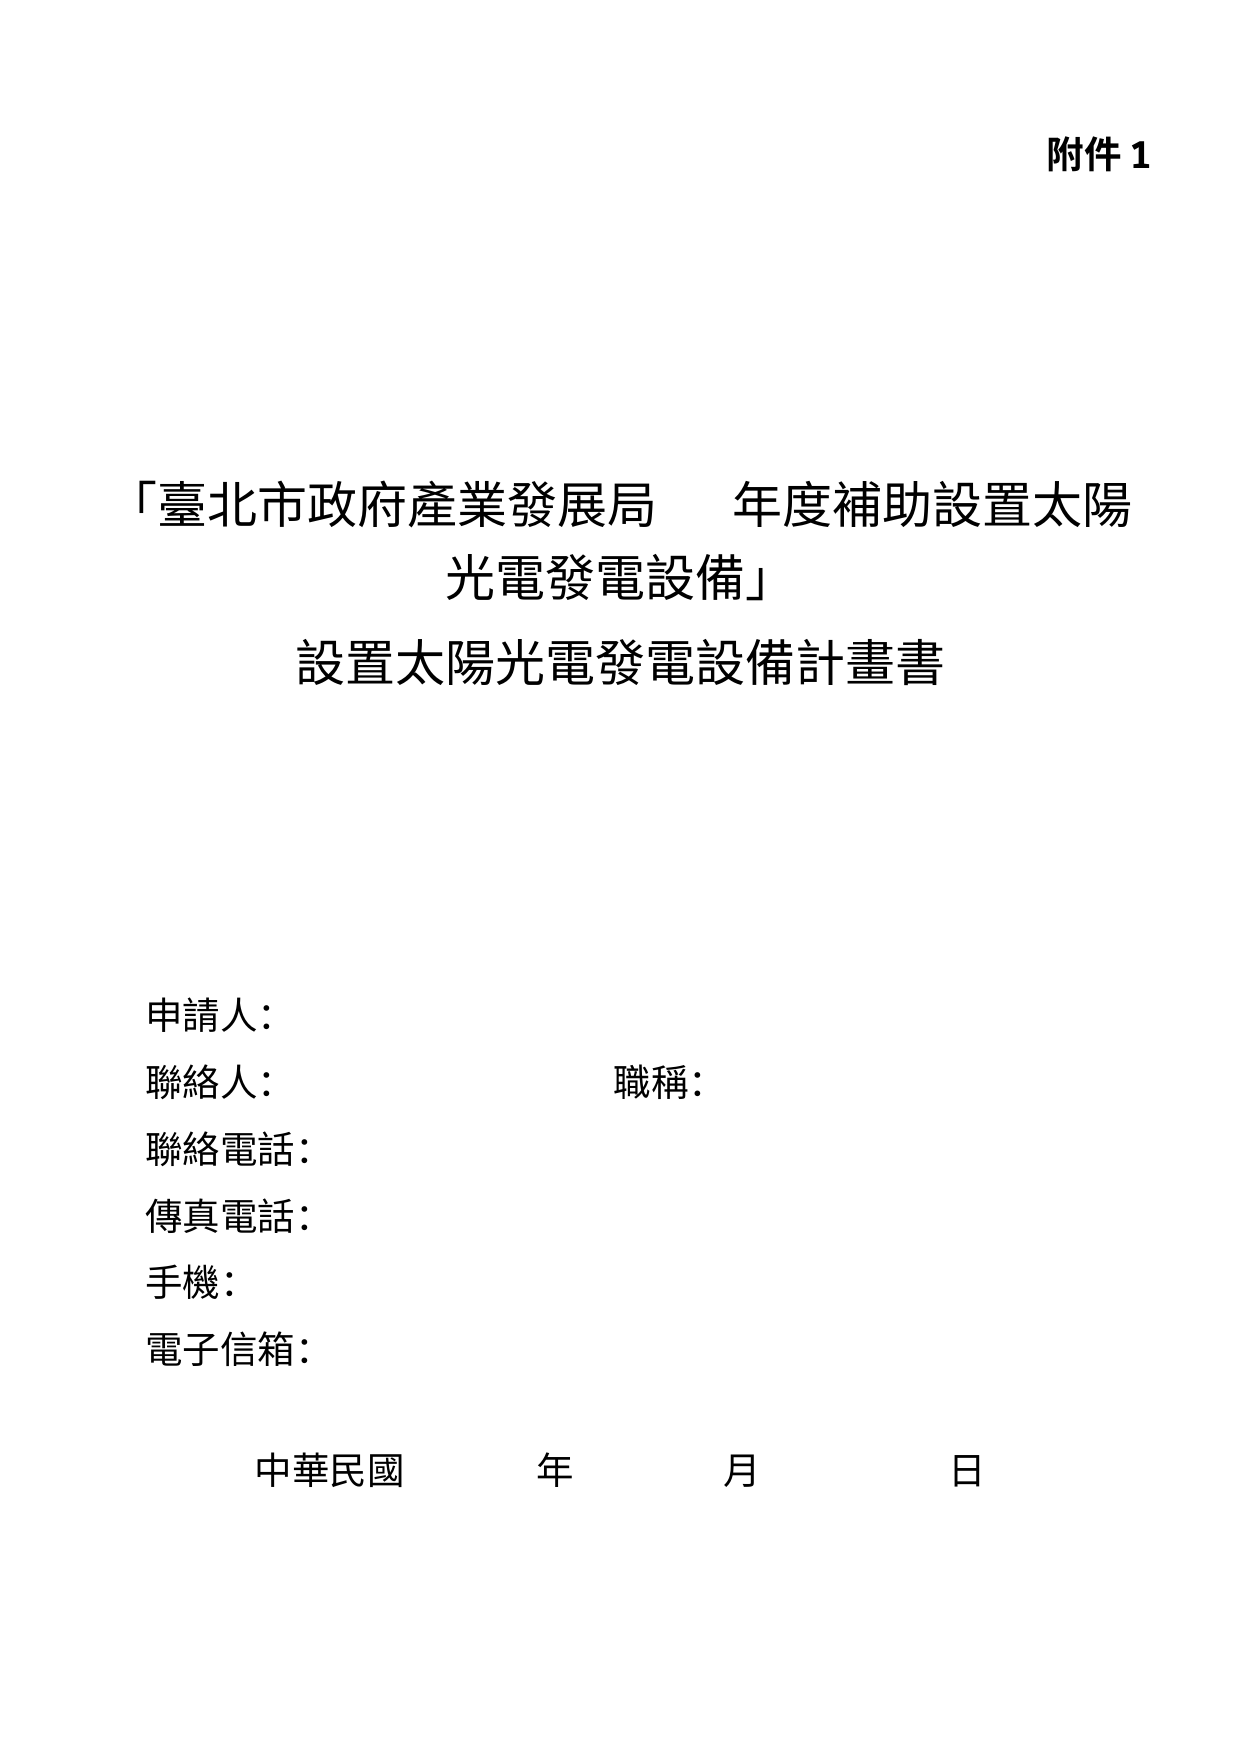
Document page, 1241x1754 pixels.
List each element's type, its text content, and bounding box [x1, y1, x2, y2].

text 附件1 [89, 112, 1152, 183]
text 設置太陽光電發電設備計畫書 [89, 623, 1152, 696]
text 手機： [89, 1253, 1152, 1308]
text 申請人： [89, 986, 1152, 1041]
text 聯絡電話： [89, 1120, 1152, 1174]
text 「臺北市政府產業發展局 年度補助設置太陽光電發電設備」 [89, 466, 1152, 611]
text 聯絡人： 職稱： [89, 1053, 1152, 1107]
text 電子信箱： [89, 1320, 1152, 1374]
text 傳真電話： [89, 1187, 1152, 1241]
text 中華民國 年 月 日 [89, 1441, 1152, 1495]
